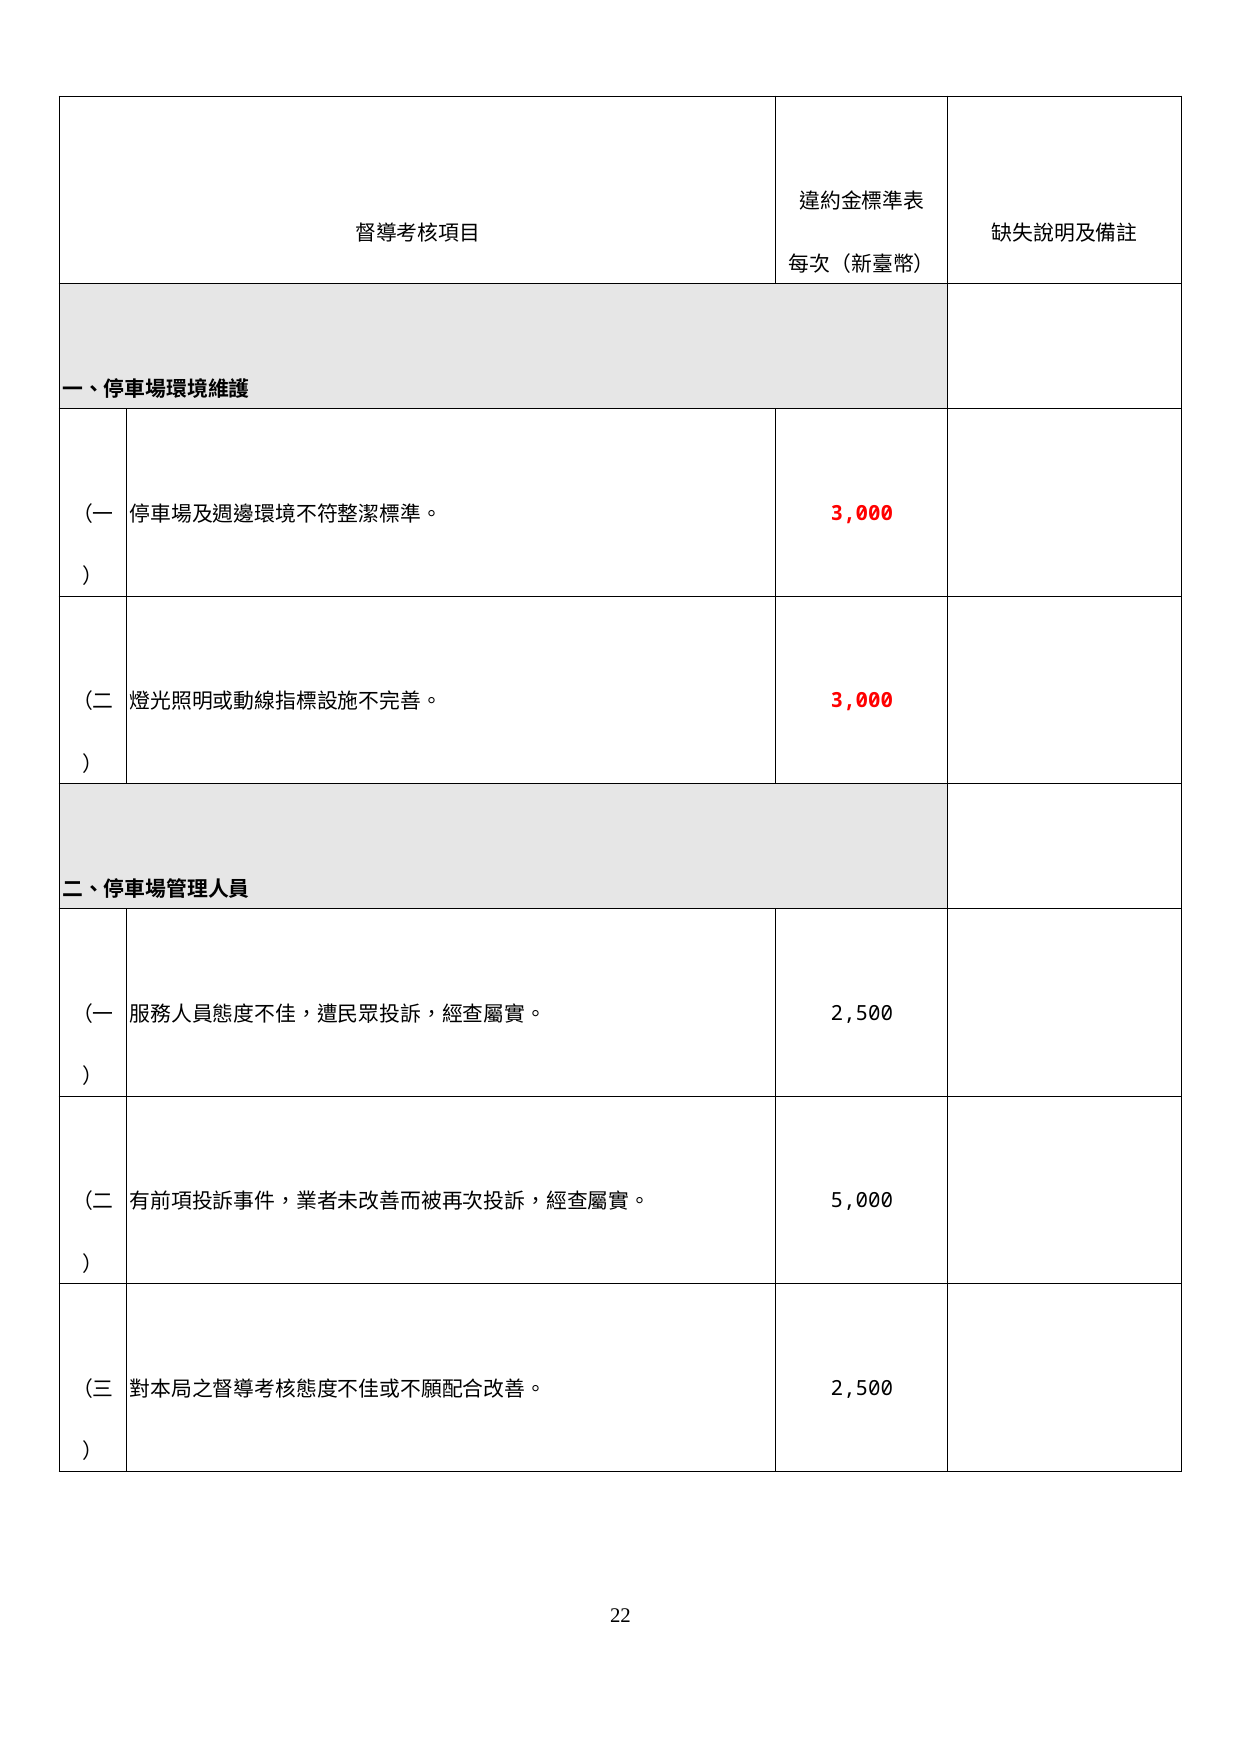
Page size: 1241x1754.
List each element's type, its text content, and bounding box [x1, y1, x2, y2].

table_cell 2,500 [776, 909, 947, 1096]
table_cell 2,500 [776, 1284, 947, 1471]
table_cell [948, 1284, 1181, 1471]
table_cell 服務人員態度不佳，遭民眾投訴，經查屬實。 [127, 909, 775, 1096]
table_cell 有前項投訴事件，業者未改善而被再次投訴，經查屬實。 [127, 1097, 775, 1283]
table_cell [948, 597, 1181, 783]
table_cell 5,000 [776, 1097, 947, 1283]
table_cell [948, 1097, 1181, 1283]
table_cell [948, 784, 1181, 908]
table_header 督導考核項目 [60, 97, 775, 283]
table_cell （三） [60, 1284, 126, 1471]
table_cell （一） [60, 409, 126, 596]
table_cell 燈光照明或動線指標設施不完善。 [127, 597, 775, 783]
table_header 缺失說明及備註 [948, 97, 1181, 283]
table_cell 停車場及週邊環境不符整潔標準。 [127, 409, 775, 596]
table_cell [948, 284, 1181, 408]
table_cell [948, 409, 1181, 596]
table_cell 二、停車場管理人員 [60, 784, 947, 908]
table_cell （一） [60, 909, 126, 1096]
table_header 違約金標準表 每次（新臺幣） [776, 97, 947, 283]
table_cell [948, 909, 1181, 1096]
table_cell 3,000 [776, 409, 947, 596]
table_cell （二） [60, 1097, 126, 1283]
table_cell 對本局之督導考核態度不佳或不願配合改善。 [127, 1284, 775, 1471]
table_cell 一、停車場環境維護 [60, 284, 947, 408]
table_cell （二） [60, 597, 126, 783]
table_cell 3,000 [776, 597, 947, 783]
